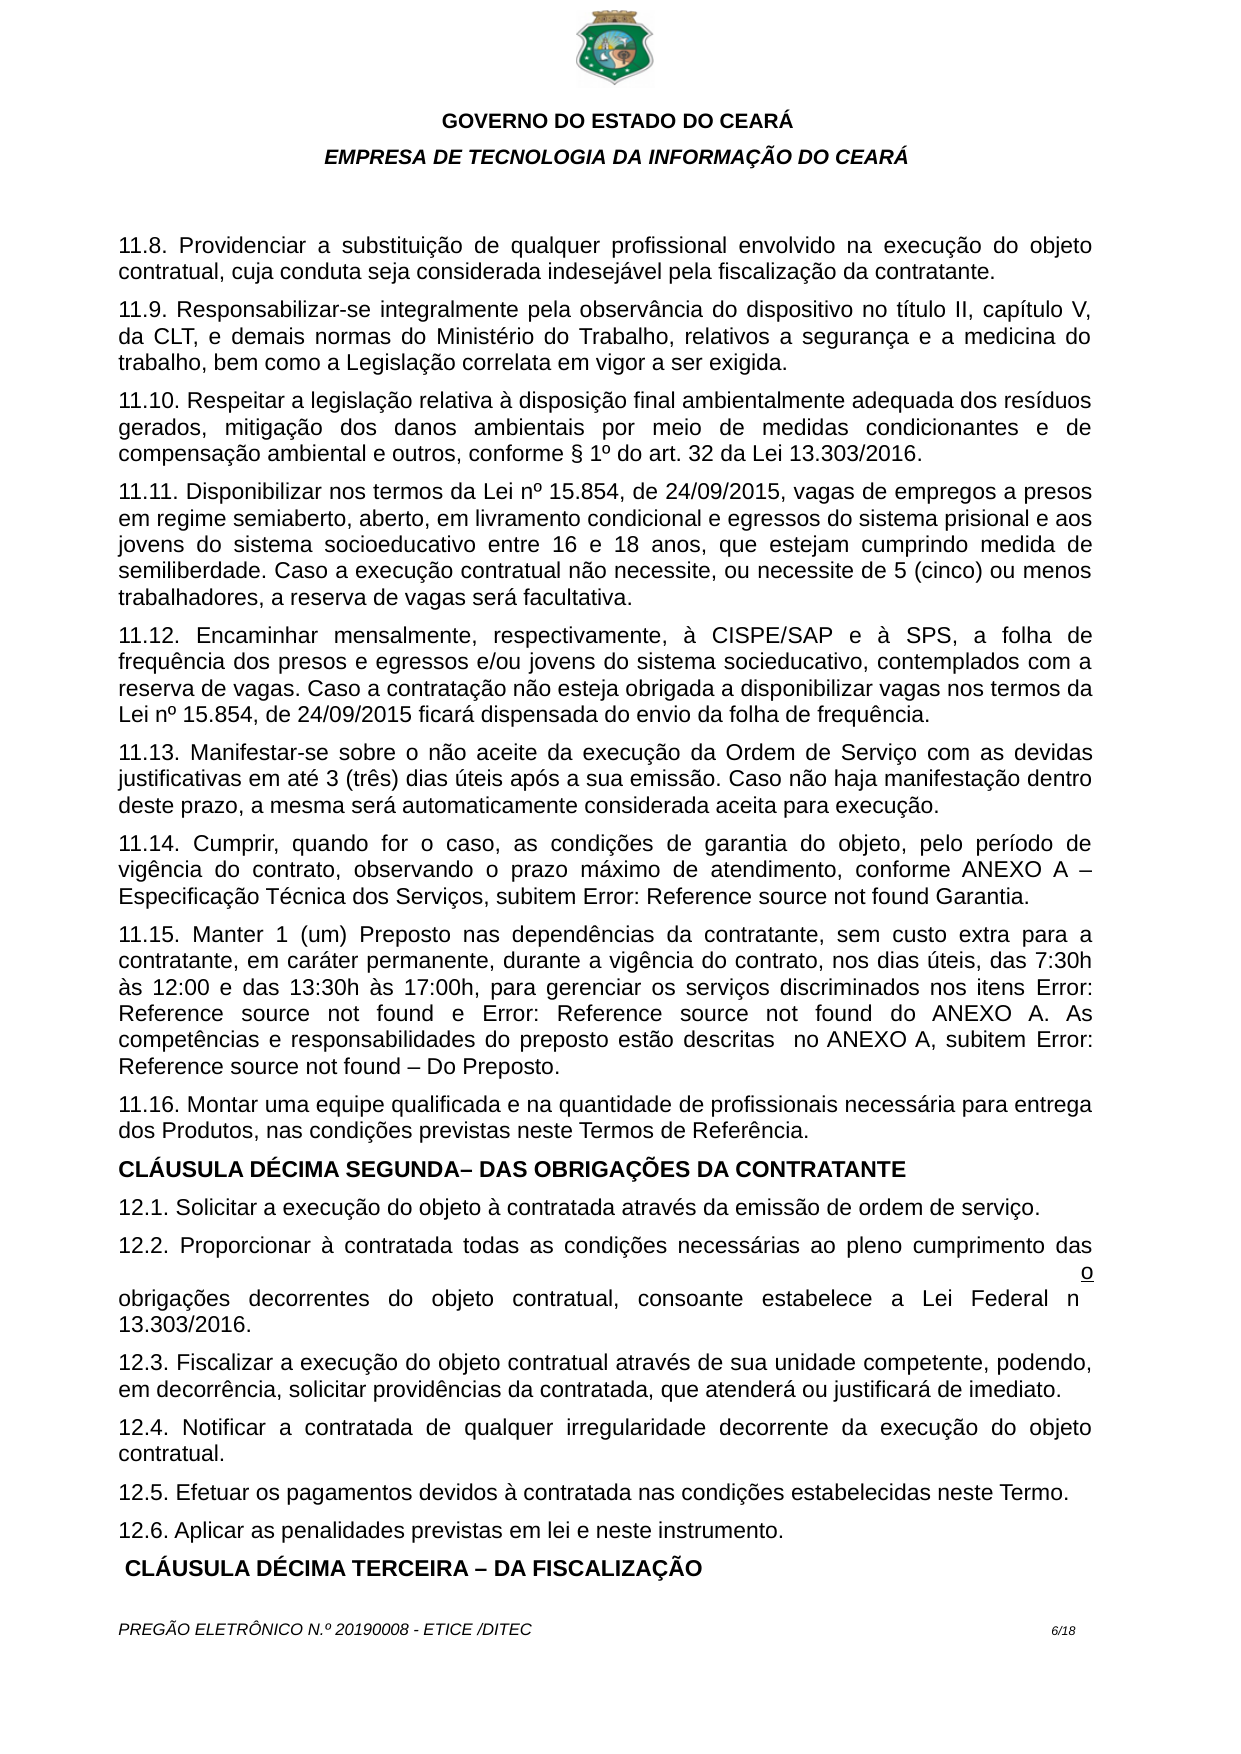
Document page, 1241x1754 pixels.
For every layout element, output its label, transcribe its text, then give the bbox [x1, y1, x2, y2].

text 11.15. Manter 1 (um) Preposto nas dependências da contratante, sem custo extra para a contratante, em caráter permanente, durante a vigência do contrato, nos dias úteis, das 7:30h às 12:00 e das 13:30h às 17:00h, para gerenciar os serviços discriminados nos itens 3 e 4 do ANEXO A. As competências e responsabilidades do preposto estão descritas no ANEXO A, subitem 2.3 – Do Preposto. [118, 921, 1093, 1079]
text 12.4. Notificar a contratada de qualquer irregularidade decorrente da execução do objeto contratual. [118, 1414, 1093, 1467]
text CLÁUSULA DÉCIMA SEGUNDA– DAS OBRIGAÇÕES DA CONTRATANTE [118, 1156, 1093, 1182]
text 11.10. Respeitar a legislação relativa à disposição final ambientalmente adequada dos resíduos gerados, mitigação dos danos ambientais por meio de medidas condicionantes e de compensação ambiental e outros, conforme § 1º do art. 32 da Lei 13.303/2016. [118, 387, 1093, 466]
text 12.1. Solicitar a execução do objeto à contratada através da emissão de ordem de serviço. [118, 1194, 1093, 1220]
text 11.8. Providenciar a substituição de qualquer profissional envolvido na execução do objeto contratual, cuja conduta seja considerada indesejável pela fiscalização da contratante. [118, 232, 1093, 284]
text 11.13. Manifestar-se sobre o não aceite da execução da Ordem de Serviço com as devidas justificativas em até 3 (três) dias úteis após a sua emissão. Caso não haja manifestação dentro deste prazo, a mesma será automaticamente considerada aceita para execução. [118, 739, 1093, 818]
text 12.2. Proporcionar à contratada todas as condições necessárias ao pleno cumprimento das obrigações decorrentes do objeto contratual, consoante estabelece a Lei Federal no 13.303/2016. [118, 1232, 1093, 1337]
text 12.6. Aplicar as penalidades previstas em lei e neste instrumento. [118, 1517, 1093, 1543]
text 11.11. Disponibilizar nos termos da Lei nº 15.854, de 24/09/2015, vagas de empregos a presos em regime semiaberto, aberto, em livramento condicional e egressos do sistema prisional e aos jovens do sistema socioeducativo entre 16 e 18 anos, que estejam cumprindo medida de semiliberdade. Caso a execução contratual não necessite, ou necessite de 5 (cinco) ou menos trabalhadores, a reserva de vagas será facultativa. [118, 478, 1093, 610]
text 11.14. Cumprir, quando for o caso, as condições de garantia do objeto, pelo período de vigência do contrato, observando o prazo máximo de atendimento, conforme ANEXO A – Especificação Técnica dos Serviços, subitem 3.5 Garantia. [118, 830, 1093, 909]
text 12.5. Efetuar os pagamentos devidos à contratada nas condições estabelecidas neste Termo. [118, 1478, 1146, 1505]
text 11.9. Responsabilizar-se integralmente pela observância do dispositivo no título II, capítulo V, da CLT, e demais normas do Ministério do Trabalho, relativos a segurança e a medicina do trabalho, bem como a Legislação correlata em vigor a ser exigida. [118, 296, 1093, 375]
text CLÁUSULA DÉCIMA TERCEIRA – DA FISCALIZAÇÃO [118, 1555, 1093, 1581]
text 11.12. Encaminhar mensalmente, respectivamente, à CISPE/SAP e à SPS, a folha de frequência dos presos e egressos e/ou jovens do sistema socieducativo, contemplados com a reserva de vagas. Caso a contratação não esteja obrigada a disponibilizar vagas nos termos da Lei nº 15.854, de 24/09/2015 ficará dispensada do envio da folha de frequência. [118, 622, 1093, 727]
text 12.3. Fiscalizar a execução do objeto contratual através de sua unidade competente, podendo, em decorrência, solicitar providências da contratada, que atenderá ou justificará de imediato. [118, 1349, 1093, 1402]
text 11.16. Montar uma equipe qualificada e na quantidade de profissionais necessária para entrega dos Produtos, nas condições previstas neste Termos de Referência. [118, 1091, 1093, 1144]
